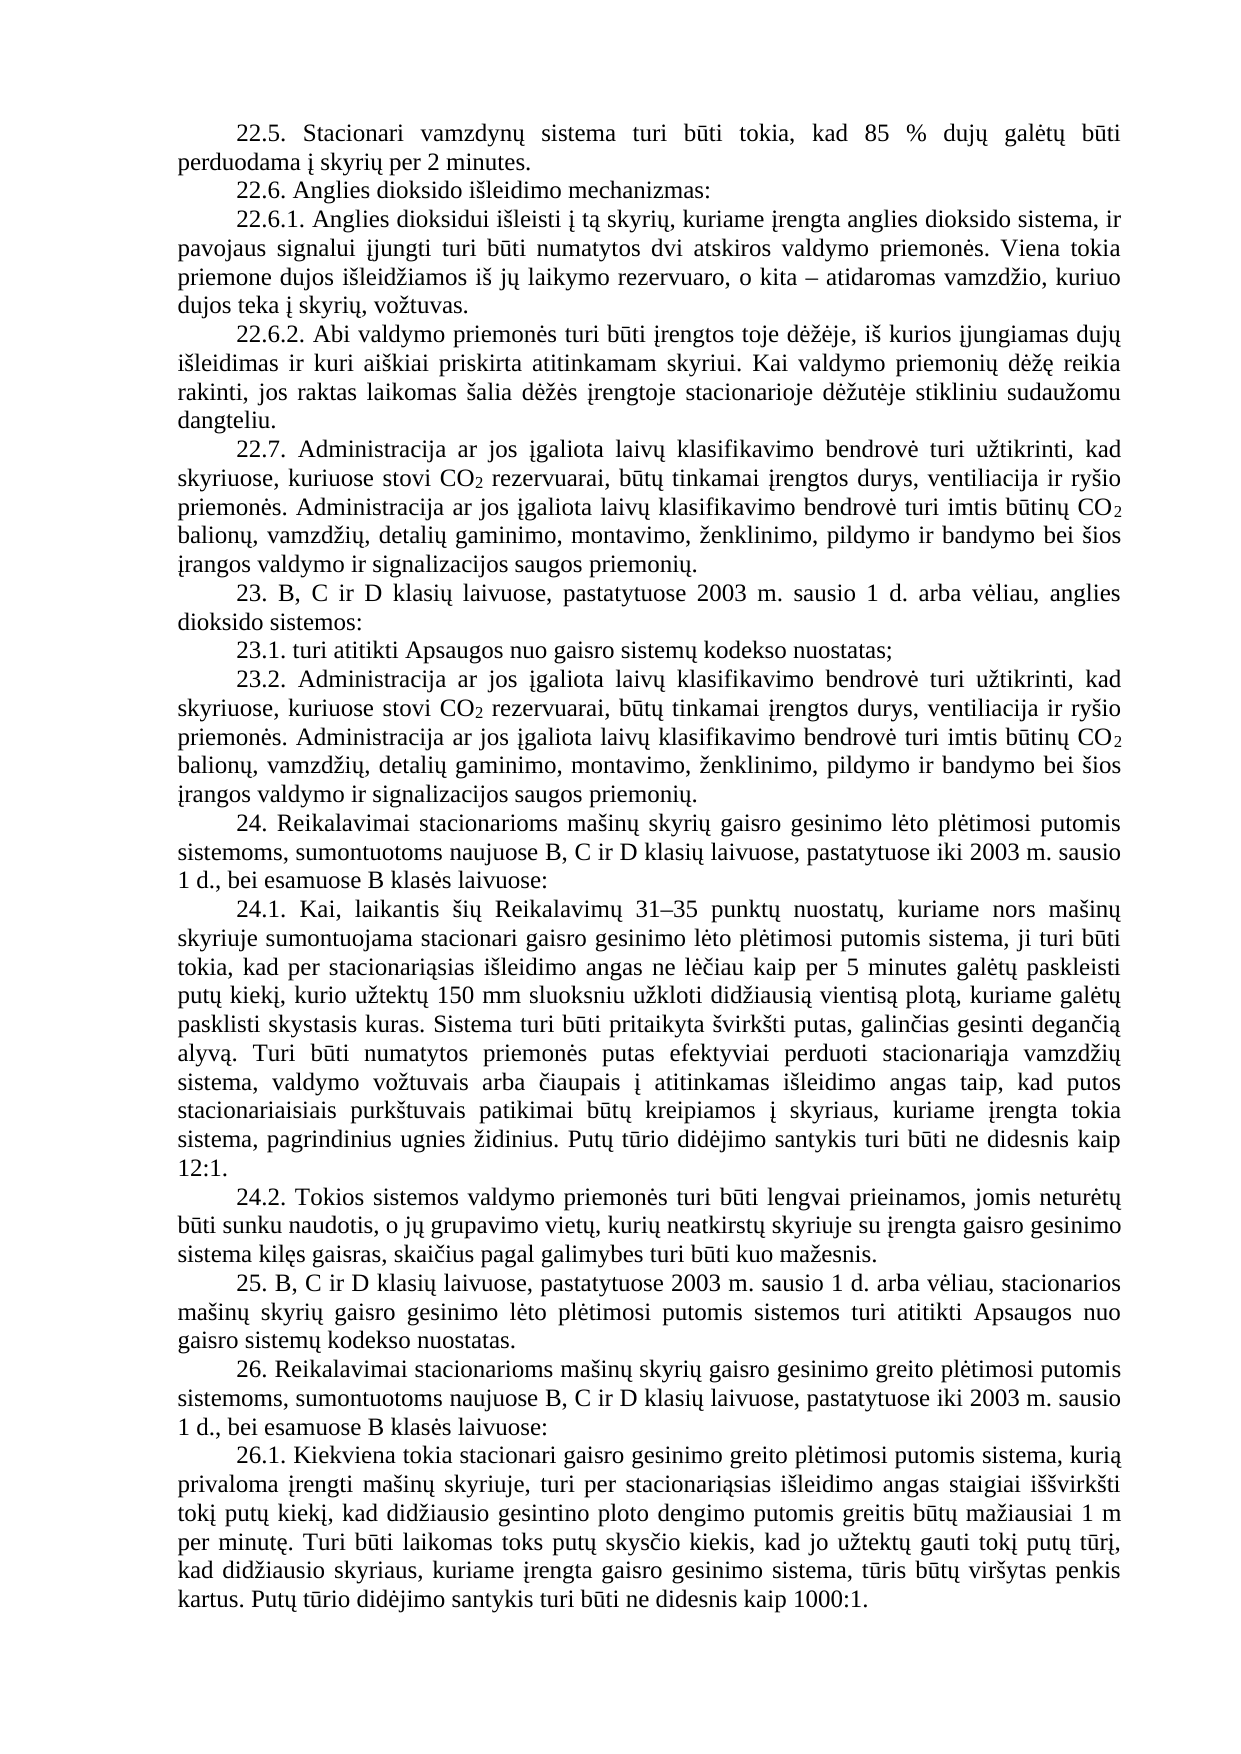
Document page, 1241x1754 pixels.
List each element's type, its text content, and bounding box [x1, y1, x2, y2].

text 23.1. turi atitikti Apsaugos nuo gaisro sistemų kodekso nuostatas; [177, 636, 1122, 664]
text 22.6.1. Anglies dioksidui išleisti į tą skyrių, kuriame įrengta anglies dioksido sistema, ir pavojaus signalui įjungti turi būti numatytos dvi atskiros valdymo priemonės. Viena tokia priemone dujos išleidžiamos iš jų laikymo rezervuaro, o kita – atidaromas vamzdžio, kuriuo dujos teka į skyrių, vožtuvas. [177, 204, 1122, 319]
text 26.1. Kiekviena tokia stacionari gaisro gesinimo greito plėtimosi putomis sistema, kurią privaloma įrengti mašinų skyriuje, turi per stacionariąsias išleidimo angas staigiai iššvirkšti tokį putų kiekį, kad didžiausio gesintino ploto dengimo putomis greitis būtų mažiausiai 1 m per minutę. Turi būti laikomas toks putų skysčio kiekis, kad jo užtektų gauti tokį putų tūrį, kad didžiausio skyriaus, kuriame įrengta gaisro gesinimo sistema, tūris būtų viršytas penkis kartus. Putų tūrio didėjimo santykis turi būti ne didesnis kaip 1000:1. [177, 1441, 1122, 1613]
text 24.1. Kai, laikantis šių Reikalavimų 31–35 punktų nuostatų, kuriame nors mašinų skyriuje sumontuojama stacionari gaisro gesinimo lėto plėtimosi putomis sistema, ji turi būti tokia, kad per stacionariąsias išleidimo angas ne lėčiau kaip per 5 minutes galėtų paskleisti putų kiekį, kurio užtektų 150 mm sluoksniu užkloti didžiausią vientisą plotą, kuriame galėtų pasklisti skystasis kuras. Sistema turi būti pritaikyta švirkšti putas, galinčias gesinti degančią alyvą. Turi būti numatytos priemonės putas efektyviai perduoti stacionariąja vamzdžių sistema, valdymo vožtuvais arba čiaupais į atitinkamas išleidimo angas taip, kad putos stacionariaisiais purkštuvais patikimai būtų kreipiamos į skyriaus, kuriame įrengta tokia sistema, pagrindinius ugnies židinius. Putų tūrio didėjimo santykis turi būti ne didesnis kaip 12:1. [177, 894, 1122, 1182]
text 23. B, C ir D klasių laivuose, pastatytuose 2003 m. sausio 1 d. arba vėliau, anglies dioksido sistemos: [177, 578, 1122, 636]
text 23.2. Administracija ar jos įgaliota laivų klasifikavimo bendrovė turi užtikrinti, kad skyriuose, kuriuose stovi CO2 rezervuarai, būtų tinkamai įrengtos durys, ventiliacija ir ryšio priemonės. Administracija ar jos įgaliota laivų klasifikavimo bendrovė turi imtis būtinų CO2 balionų, vamzdžių, detalių gaminimo, montavimo, ženklinimo, pildymo ir bandymo bei šios įrangos valdymo ir signalizacijos saugos priemonių. [177, 664, 1122, 808]
text 22.7. Administracija ar jos įgaliota laivų klasifikavimo bendrovė turi užtikrinti, kad skyriuose, kuriuose stovi CO2 rezervuarai, būtų tinkamai įrengtos durys, ventiliacija ir ryšio priemonės. Administracija ar jos įgaliota laivų klasifikavimo bendrovė turi imtis būtinų CO2 balionų, vamzdžių, detalių gaminimo, montavimo, ženklinimo, pildymo ir bandymo bei šios įrangos valdymo ir signalizacijos saugos priemonių. [177, 434, 1122, 578]
text 24.2. Tokios sistemos valdymo priemonės turi būti lengvai prieinamos, jomis neturėtų būti sunku naudotis, o jų grupavimo vietų, kurių neatkirstų skyriuje su įrengta gaisro gesinimo sistema kilęs gaisras, skaičius pagal galimybes turi būti kuo mažesnis. [177, 1182, 1122, 1268]
text 22.6. Anglies dioksido išleidimo mechanizmas: [177, 176, 1122, 204]
text 24. Reikalavimai stacionarioms mašinų skyrių gaisro gesinimo lėto plėtimosi putomis sistemoms, sumontuotoms naujuose B, C ir D klasių laivuose, pastatytuose iki 2003 m. sausio 1 d., bei esamuose B klasės laivuose: [177, 808, 1122, 894]
text 22.6.2. Abi valdymo priemonės turi būti įrengtos toje dėžėje, iš kurios įjungiamas dujų išleidimas ir kuri aiškiai priskirta atitinkamam skyriui. Kai valdymo priemonių dėžę reikia rakinti, jos raktas laikomas šalia dėžės įrengtoje stacionarioje dėžutėje stikliniu sudaužomu dangteliu. [177, 319, 1122, 434]
text 26. Reikalavimai stacionarioms mašinų skyrių gaisro gesinimo greito plėtimosi putomis sistemoms, sumontuotoms naujuose B, C ir D klasių laivuose, pastatytuose iki 2003 m. sausio 1 d., bei esamuose B klasės laivuose: [177, 1354, 1122, 1441]
text 22.5. Stacionari vamzdynų sistema turi būti tokia, kad 85 % dujų galėtų būti perduodama į skyrių per 2 minutes. [177, 118, 1122, 176]
text 25. B, C ir D klasių laivuose, pastatytuose 2003 m. sausio 1 d. arba vėliau, stacionarios mašinų skyrių gaisro gesinimo lėto plėtimosi putomis sistemos turi atitikti Apsaugos nuo gaisro sistemų kodekso nuostatas. [177, 1268, 1122, 1354]
